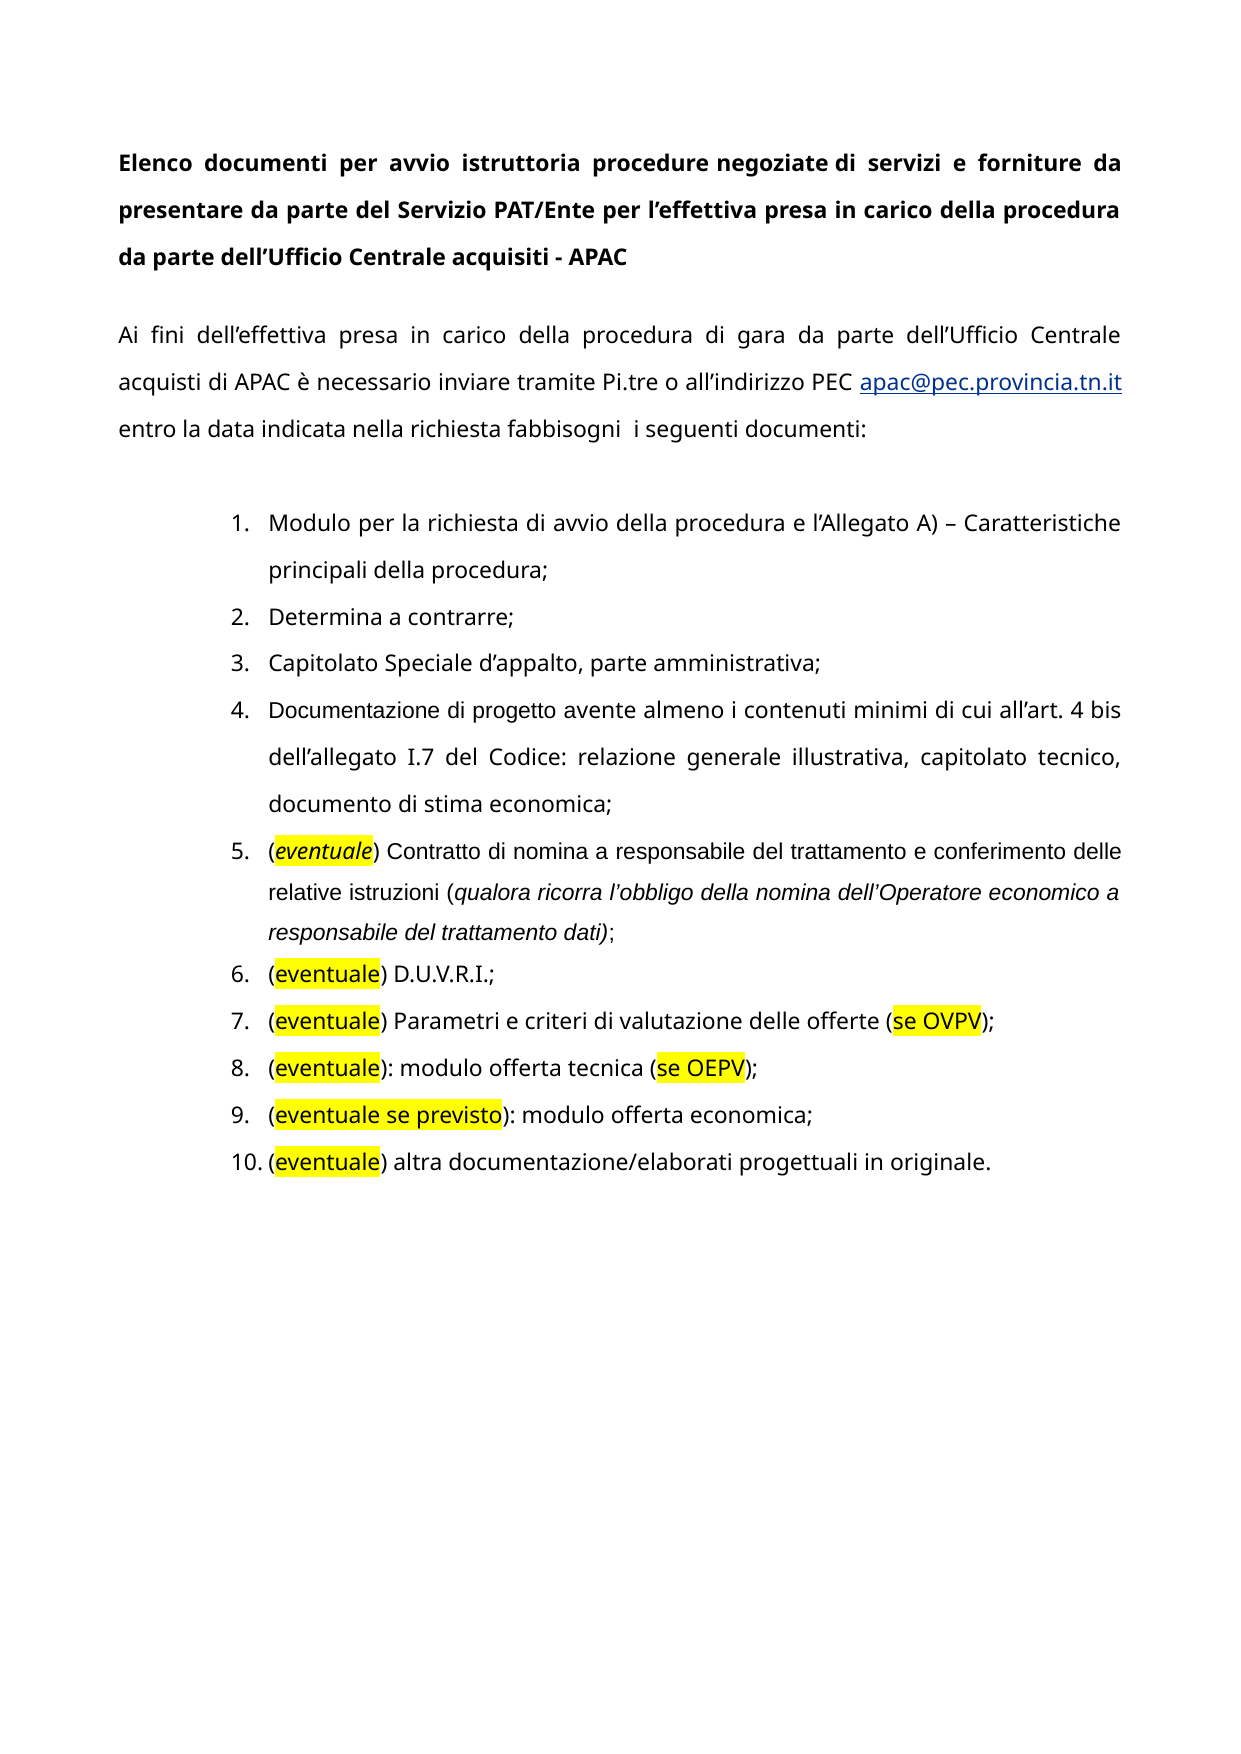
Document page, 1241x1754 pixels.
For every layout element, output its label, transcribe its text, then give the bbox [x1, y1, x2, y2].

list Documentazione di progetto avente almeno i contenuti minimi di cui all’art. 4 bis dell’allegato I.7 del Codice: relazione generale illustrativa, capitolato tecnico, documento di stima economica; [231, 694, 1122, 819]
text Elenco documenti per avvio istruttoria procedure ​n​egoziate di servizi e forniture da presentare da parte del Servizio PAT/Ente per l’effettiva presa in carico della procedura da parte dell’Ufficio Centrale acquisiti - APAC [118, 147, 1122, 272]
text Ai fini dell’effettiva presa in carico della procedura di gara da parte dell’Ufficio Centrale acquisti di APAC è necessario inviare tramite Pi.tre o all’indirizzo PEC apac@pec.provincia.tn.it entro la data indicata nella richiesta fabbisogni i seguenti documenti: [118, 319, 1122, 444]
list (eventuale) altra documentazione/elaborati progettuali in originale. [231, 1146, 1122, 1177]
list (eventuale) Parametri e criteri di valutazione delle offerte (se OVPV); [231, 1005, 1122, 1036]
list (eventuale se previsto): modulo offerta economica; [231, 1099, 1122, 1130]
list Capitolato Speciale d’appalto, parte amministrativa; [231, 647, 1122, 678]
list (eventuale) D.U.V.R.I.; [231, 958, 1122, 989]
list Determina a contrarre; [231, 600, 1122, 632]
list (eventuale) Contratto di nomina a responsabile del trattamento e conferimento delle relative istruzioni (qualora ricorra l’obbligo della nomina dell’Operatore economico a responsabile del trattamento dati); [231, 835, 1122, 945]
list (eventuale): modulo offerta tecnica (se OEPV); [231, 1052, 1122, 1083]
list Modulo per la richiesta di avvio della procedura e l’Allegato A) – Caratteristiche principali della procedura; [231, 507, 1122, 585]
